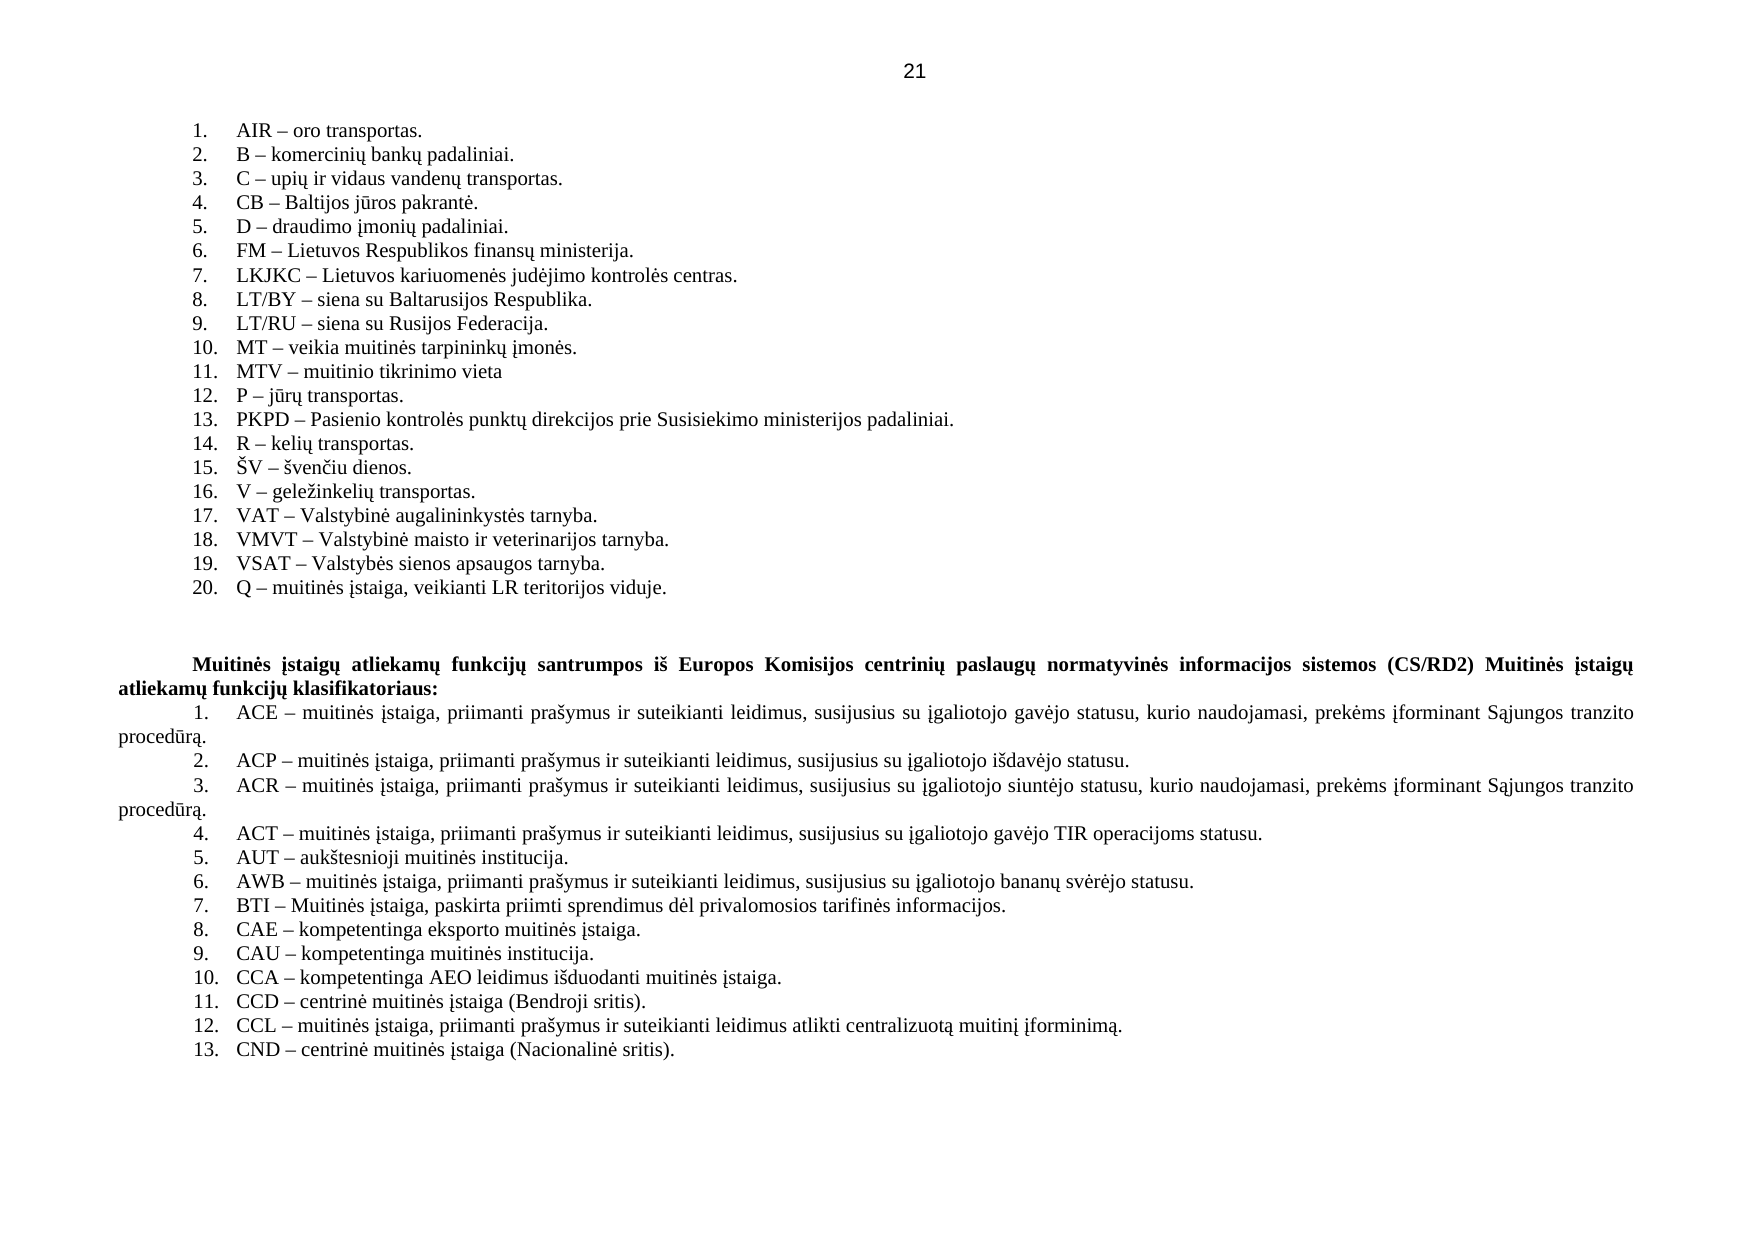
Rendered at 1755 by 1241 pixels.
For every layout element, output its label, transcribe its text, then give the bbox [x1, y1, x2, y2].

text 20. Q – muitinės įstaiga, veikianti LR teritorijos viduje. [118, 575, 1636, 599]
text 2. ACP – muitinės įstaiga, priimanti prašymus ir suteikianti leidimus, susijusius su įgaliotojo išdavėjo statusu. [118, 748, 1636, 772]
text 16. V – geležinkelių transportas. [118, 479, 1636, 503]
text 4. CB – Baltijos jūros pakrantė. [118, 190, 1636, 214]
text 12. CCL – muitinės įstaiga, priimanti prašymus ir suteikianti leidimus atlikti centralizuotą muitinį įforminimą. [118, 1013, 1636, 1037]
text 19. VSAT – Valstybės sienos apsaugos tarnyba. [118, 551, 1636, 575]
text 3. C – upių ir vidaus vandenų transportas. [118, 166, 1636, 190]
text 17. VAT – Valstybinė augalininkystės tarnyba. [118, 503, 1636, 527]
text 5. D – draudimo įmonių padaliniai. [118, 214, 1636, 238]
text 6. AWB – muitinės įstaiga, priimanti prašymus ir suteikianti leidimus, susijusius su įgaliotojo bananų svėrėjo statusu. [118, 869, 1636, 893]
text 13. PKPD – Pasienio kontrolės punktų direkcijos prie Susisiekimo ministerijos padaliniai. [118, 407, 1636, 431]
text Muitinės įstaigų atliekamų funkcijų santrumpos iš Europos Komisijos centrinių paslaugų normatyvinės informacijos sistemos (CS/RD2) Muitinės įstaigų atliekamų funkcijų klasifikatoriaus: [118, 652, 1636, 700]
text 6. FM – Lietuvos Respublikos finansų ministerija. [118, 238, 1636, 262]
text 18. VMVT – Valstybinė maisto ir veterinarijos tarnyba. [118, 527, 1636, 551]
text 14. R – kelių transportas. [118, 431, 1636, 455]
text 7. BTI – Muitinės įstaiga, paskirta priimti sprendimus dėl privalomosios tarifinės informacijos. [118, 893, 1636, 917]
text 13. CND – centrinė muitinės įstaiga (Nacionalinė sritis). [118, 1037, 1636, 1061]
text 9. CAU – kompetentinga muitinės institucija. [118, 941, 1636, 965]
text 10. MT – veikia muitinės tarpininkų įmonės. [118, 335, 1636, 359]
text 4. ACT – muitinės įstaiga, priimanti prašymus ir suteikianti leidimus, susijusius su įgaliotojo gavėjo TIR operacijoms statusu. [118, 821, 1636, 845]
text 8. LT/BY – siena su Baltarusijos Respublika. [118, 287, 1636, 311]
text 11. MTV – muitinio tikrinimo vieta [118, 359, 1636, 383]
text 1. ACE – muitinės įstaiga, priimanti prašymus ir suteikianti leidimus, susijusius su įgaliotojo gavėjo statusu, kurio naudojamasi, prekėms įforminant Sąjungos tranzito procedūrą. [118, 700, 1636, 748]
text 8. CAE – kompetentinga eksporto muitinės įstaiga. [118, 917, 1636, 941]
text 5. AUT – aukštesnioji muitinės institucija. [118, 845, 1636, 869]
text 11. CCD – centrinė muitinės įstaiga (Bendroji sritis). [118, 989, 1636, 1013]
text 9. LT/RU – siena su Rusijos Federacija. [118, 311, 1636, 335]
text 12. P – jūrų transportas. [118, 383, 1636, 407]
text 2. B – komercinių bankų padaliniai. [118, 142, 1636, 166]
text 7. LKJKC – Lietuvos kariuomenės judėjimo kontrolės centras. [118, 262, 1636, 287]
text 15. ŠV – švenčiu dienos. [118, 455, 1636, 479]
text 1. AIR – oro transportas. [118, 118, 1636, 142]
text 3. ACR – muitinės įstaiga, priimanti prašymus ir suteikianti leidimus, susijusius su įgaliotojo siuntėjo statusu, kurio naudojamasi, prekėms įforminant Sąjungos tranzito procedūrą. [118, 772, 1636, 821]
text 10. CCA – kompetentinga AEO leidimus išduodanti muitinės įstaiga. [118, 965, 1636, 989]
